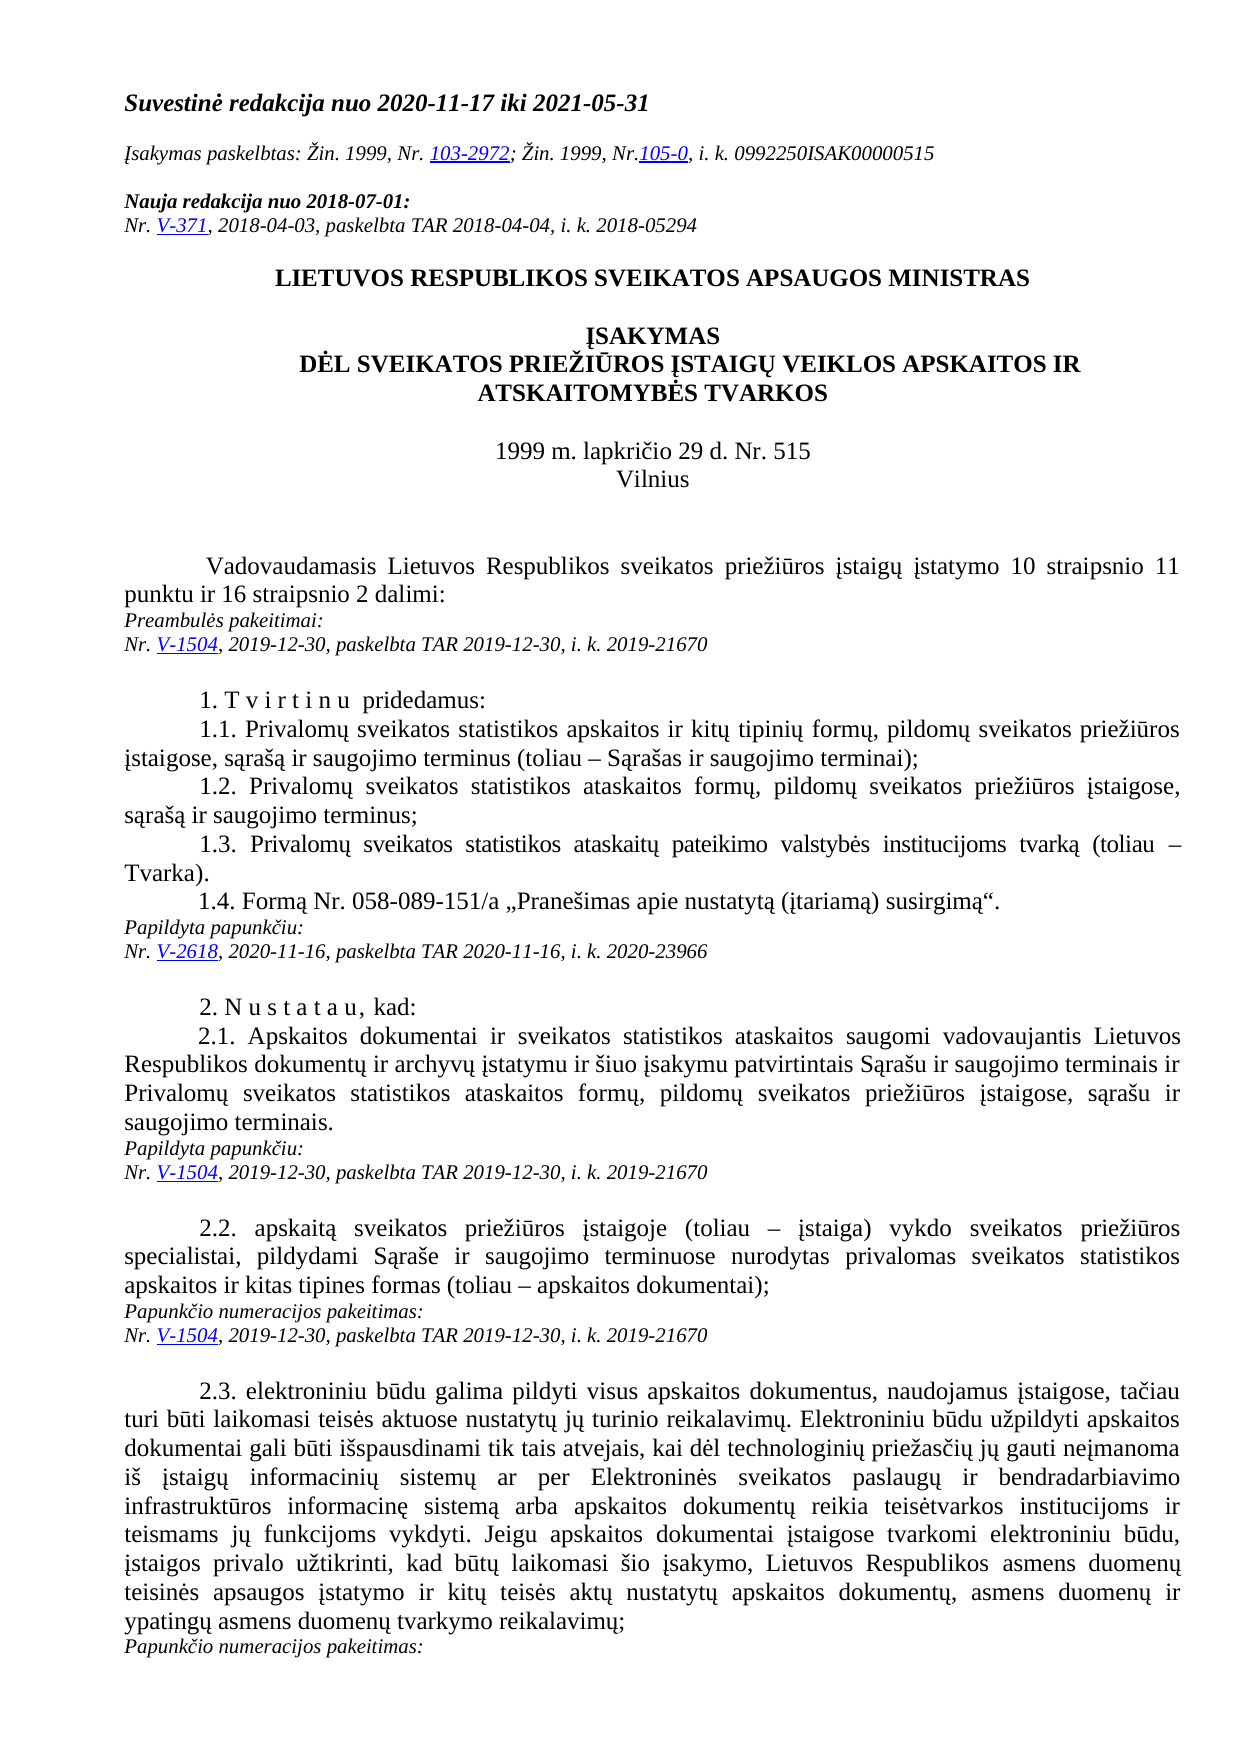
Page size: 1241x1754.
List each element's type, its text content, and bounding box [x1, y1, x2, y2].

text 2.3. elektroniniu būdu galima pildyti visus apskaitos dokumentus, naudojamus įstaigose, tačiau turi būti laikomasi teisės aktuose nustatytų jų turinio reikalavimų. Elektroniniu būdu užpildyti apskaitos dokumentai gali būti išspausdinami tik tais atvejais, kai dėl technologinių priežasčių jų gauti neįmanoma iš įstaigų informacinių sistemų ar per Elektroninės sveikatos paslaugų ir bendradarbiavimo infrastruktūros informacinę sistemą arba apskaitos dokumentų reikia teisėtvarkos institucijoms ir teismams jų funkcijoms vykdyti. Jeigu apskaitos dokumentai įstaigose tvarkomi elektroniniu būdu, įstaigos privalo užtikrinti, kad būtų laikomasi šio įsakymo, Lietuvos Respublikos asmens duomenų teisinės apsaugos įstatymo ir kitų teisės aktų nustatytų apskaitos dokumentų, asmens duomenų ir ypatingų asmens duomenų tvarkymo reikalavimų; [124, 1376, 1181, 1634]
text Papildyta papunkčiu: [124, 1136, 1181, 1160]
text 1.3. Privalomų sveikatos statistikos ataskaitų pateikimo valstybės institucijoms tvarką (toliau – Tvarka). [124, 829, 1181, 886]
text ĮSAKYMAS [124, 321, 1181, 349]
text Nr. V-1504, 2019-12-30, paskelbta TAR 2019-12-30, i. k. 2019-21670 [124, 632, 1181, 656]
text Papildyta papunkčiu: [124, 915, 1181, 939]
text 1.2. Privalomų sveikatos statistikos ataskaitos formų, pildomų sveikatos priežiūros įstaigose, sąrašą ir saugojimo terminus; [124, 771, 1181, 829]
text Nr. V-1504, 2019-12-30, paskelbta TAR 2019-12-30, i. k. 2019-21670 [124, 1160, 1181, 1184]
text 2.2. apskaitą sveikatos priežiūros įstaigoje (toliau – įstaiga) vykdo sveikatos priežiūros specialistai, pildydami Sąraše ir saugojimo terminuose nurodytas privalomas sveikatos statistikos apskaitos ir kitas tipines formas (toliau – apskaitos dokumentai); [124, 1213, 1181, 1299]
text Suvestinė redakcija nuo 2020-11-17 iki 2021-05-31 [124, 88, 1181, 117]
text Vilnius [124, 464, 1181, 493]
text Vadovaudamasis Lietuvos Respublikos sveikatos priežiūros įstaigų įstatymo 10 straipsnio 11 punktu ir 16 straipsnio 2 dalimi: [124, 551, 1181, 608]
text Papunkčio numeracijos pakeitimas: [124, 1299, 1181, 1323]
text Papunkčio numeracijos pakeitimas: [124, 1634, 1181, 1658]
text Nauja redakcija nuo 2018-07-01: [124, 189, 1181, 213]
text Nr. V-371, 2018-04-03, paskelbta TAR 2018-04-04, i. k. 2018-05294 [124, 213, 1181, 237]
text 1.4. Formą Nr. 058-089-151/a „Pranešimas apie nustatytą (įtariamą) susirgimą“. [124, 886, 1181, 915]
text Nr. V-1504, 2019-12-30, paskelbta TAR 2019-12-30, i. k. 2019-21670 [124, 1323, 1181, 1347]
text LIETUVOS RESPUBLIKOS SVEIKATOS APSAUGOS MINISTRAS [124, 263, 1181, 292]
text 2. Nustatau, kad: [124, 992, 1181, 1021]
text Nr. V-2618, 2020-11-16, paskelbta TAR 2020-11-16, i. k. 2020-23966 [124, 939, 1181, 963]
text DĖL SVEIKATOS PRIEŽIŪROS ĮSTAIGŲ VEIKLOS APSKAITOS IR ATSKAITOMYBĖS TVARKOS [124, 349, 1181, 407]
text Preambulės pakeitimai: [124, 608, 1181, 632]
text 1. Tvirtinu pridedamus: [124, 685, 1181, 714]
text 1.1. Privalomų sveikatos statistikos apskaitos ir kitų tipinių formų, pildomų sveikatos priežiūros įstaigose, sąrašą ir saugojimo terminus (toliau – Sąrašas ir saugojimo terminai); [124, 714, 1181, 771]
text Įsakymas paskelbtas: Žin. 1999, Nr. 103-2972; Žin. 1999, Nr.105-0, i. k. 0992250ISAK00000515 [124, 141, 1181, 165]
text 2.1. Apskaitos dokumentai ir sveikatos statistikos ataskaitos saugomi vadovaujantis Lietuvos Respublikos dokumentų ir archyvų įstatymu ir šiuo įsakymu patvirtintais Sąrašu ir saugojimo terminais ir Privalomų sveikatos statistikos ataskaitos formų, pildomų sveikatos priežiūros įstaigose, sąrašu ir saugojimo terminais. [124, 1021, 1181, 1136]
text 1999 m. lapkričio 29 d. Nr. 515 [124, 436, 1181, 464]
